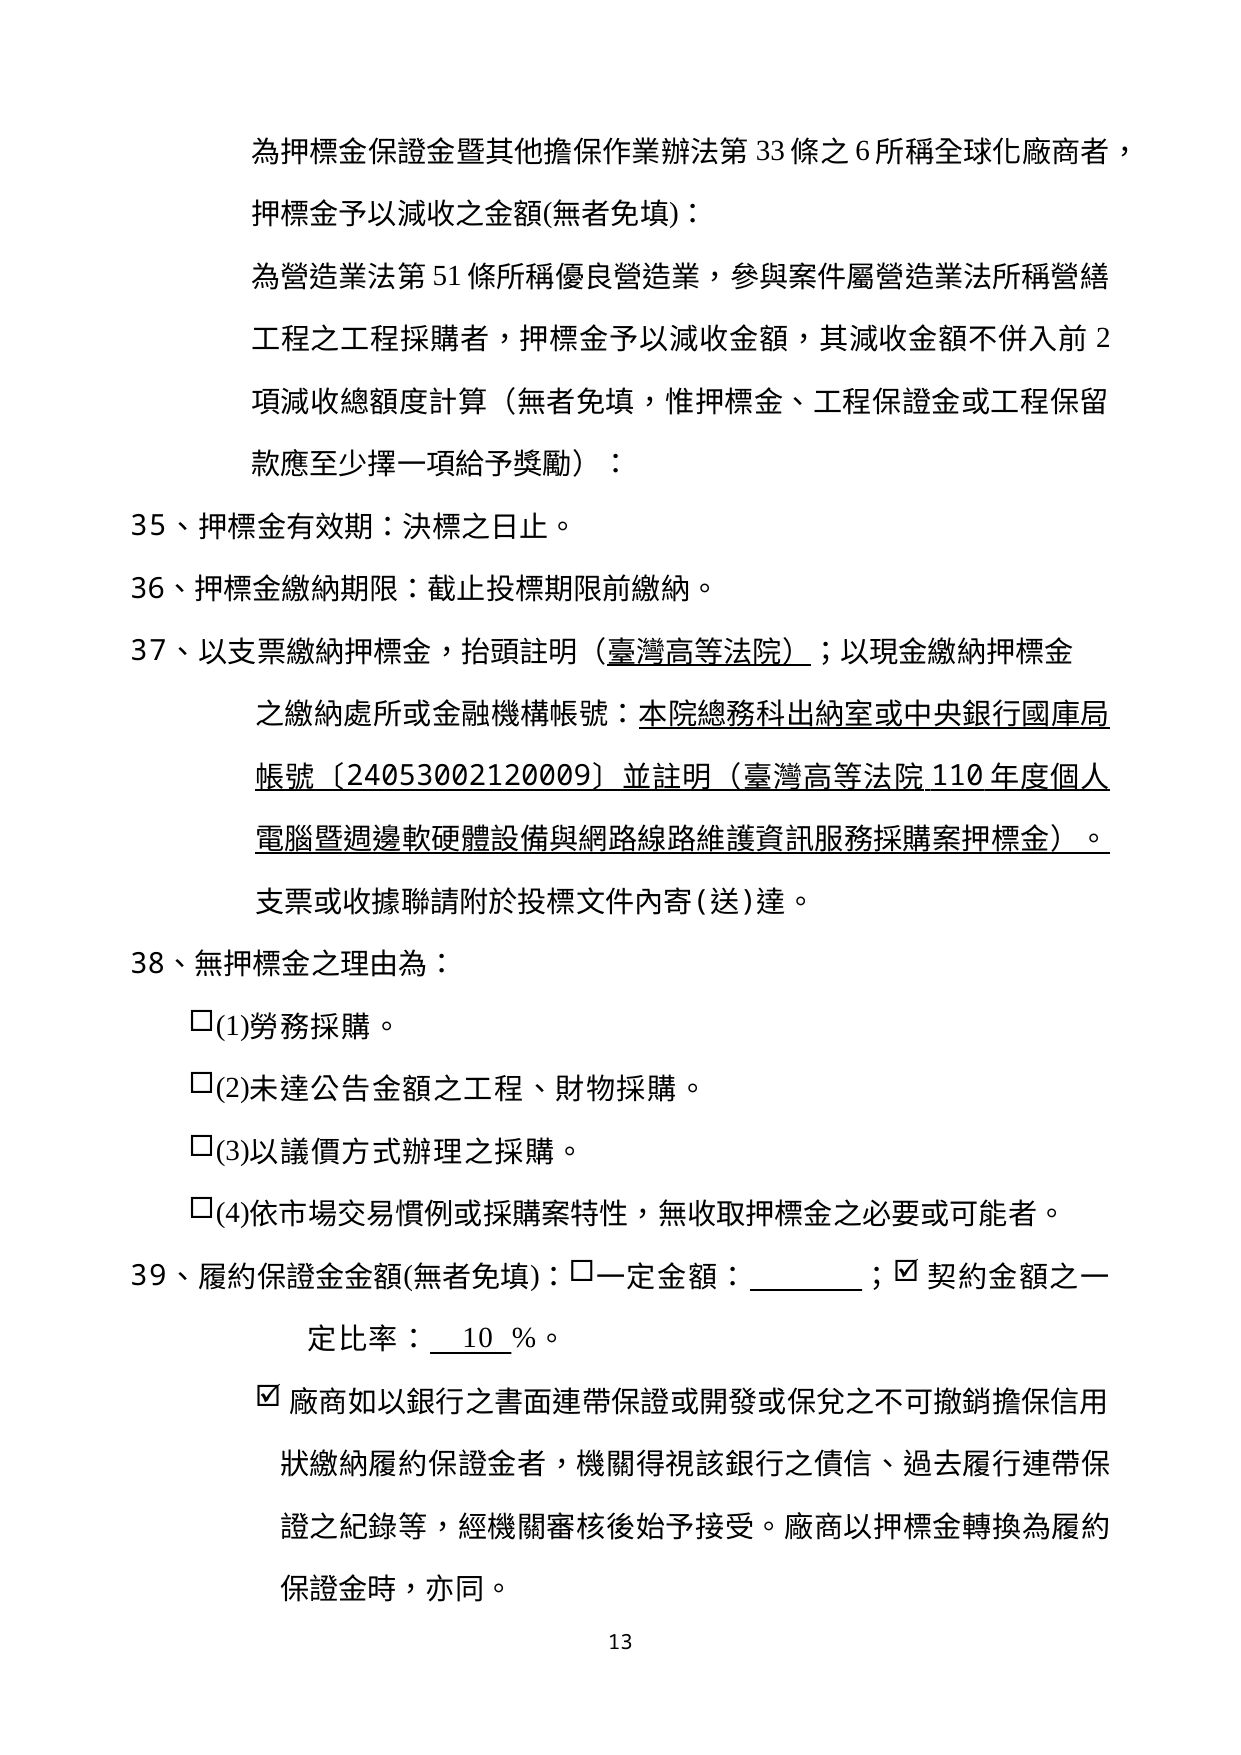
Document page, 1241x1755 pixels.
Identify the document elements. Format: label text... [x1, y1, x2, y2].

text 為營造業法第51條所稱優良營造業，參與案件屬營造業法所稱營繕工程之工程採購者，押標金予以減收金額，其減收金額不併入前2項減收總額度計算（無者免填，惟押標金、工程保證金或工程保留款應至少擇一項給予獎勵）： [251, 233, 1110, 483]
list 以支票繳納押標金，抬頭註明（臺灣高等法院）；以現金繳納押標金 [130, 608, 1110, 670]
list 押標金有效期：決標之日止。 [130, 483, 1110, 545]
list 押標金繳納期限：截止投標期限前繳納。 [130, 545, 1110, 608]
text (3)以議價方式辦理之採購。 [130, 1108, 1110, 1170]
text 支票或收據聯請附於投標文件內寄(送)達。 [255, 854, 1110, 920]
text (4)依市場交易慣例或採購案特性，無收取押標金之必要或可能者。 [130, 1170, 1110, 1233]
text þ廠商如以銀行之書面連帶保證或開發或保兌之不可撤銷擔保信用狀繳納履約保證金者，機關得視該銀行之債信、過去履行連帶保證之紀錄等，經機關審核後始予接受。廠商以押標金轉換為履約保證金時，亦同。 [255, 1358, 1110, 1608]
text (2)未達公告金額之工程、財物採購。 [130, 1045, 1110, 1108]
text 為押標金保證金暨其他擔保作業辦法第33條之6所稱全球化廠商者，押標金予以減收之金額(無者免填)： [251, 108, 1110, 233]
list 無押標金之理由為： [130, 920, 1110, 983]
list 履約保證金金額(無者免填)：一定金額： ；þ契約金額之一定比率： 10 %。 [130, 1233, 1110, 1358]
text (1)勞務採購。 [130, 983, 1110, 1045]
text 之繳納處所或金融機構帳號：本院總務科出納室或中央銀行國庫局帳號〔24053002120009〕並註明（臺灣高等法院110年度個人電腦暨週邊軟硬體設備與網路線路維護資訊服務採購案押標金）。 [255, 670, 1110, 852]
